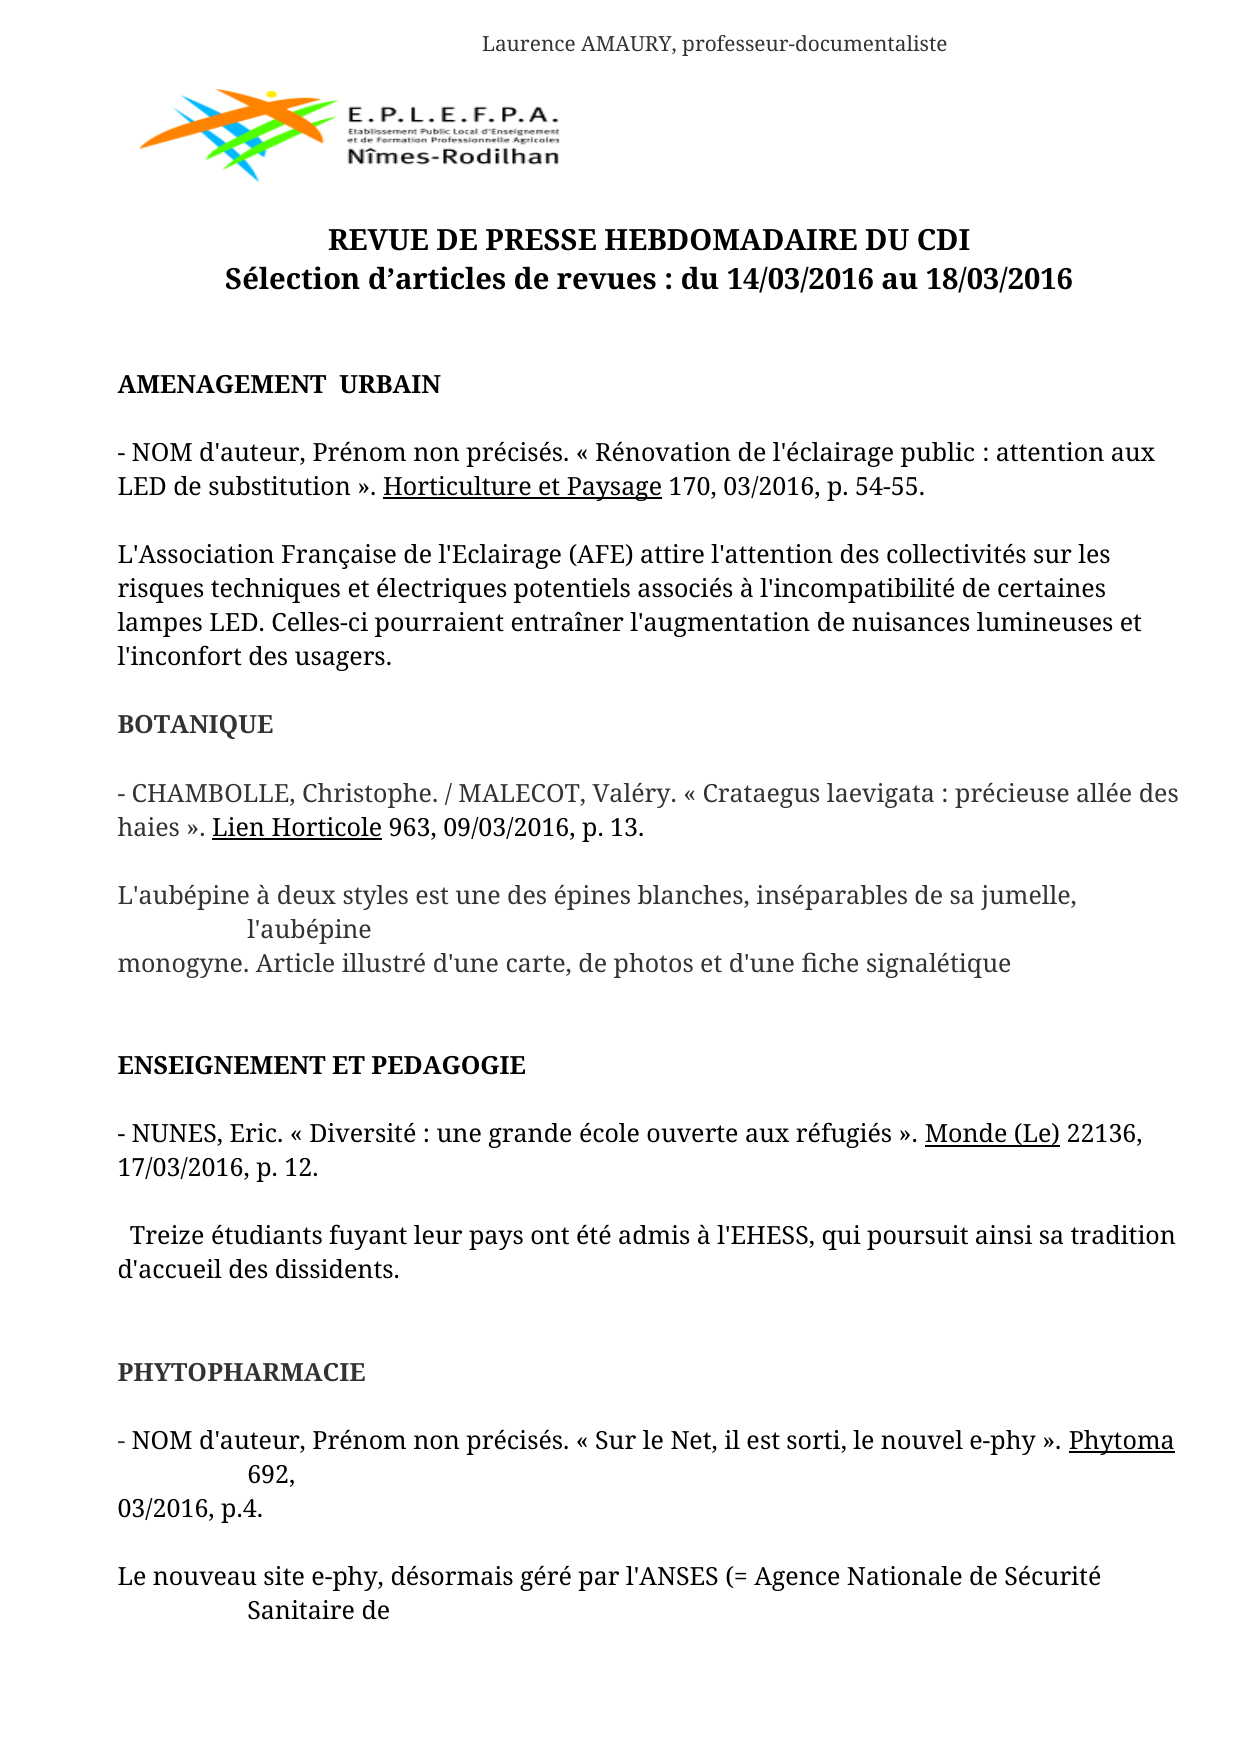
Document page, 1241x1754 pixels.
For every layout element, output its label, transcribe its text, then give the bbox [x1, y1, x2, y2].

text REVUE DE PRESSE HEBDOMADAIRE DU CDI [117, 219, 1181, 259]
text Le nouveau site e-phy, désormais géré par l'ANSES (= Agence Nationale de Sécurité Sanitaire de [117, 1559, 1181, 1627]
text 17/03/2016, p. 12. [117, 1150, 1181, 1184]
text Treize étudiants fuyant leur pays ont été admis à l'EHESS, qui poursuit ainsi sa tradition d'accueil des dissidents. [0, 1218, 1181, 1286]
text monogyne. Article illustré d'une carte, de photos et d'une fiche signalétique [117, 946, 1181, 979]
text L'Association Française de l'Eclairage (AFE) attire l'attention des collectivités sur les risques techniques et électriques potentiels associés à l'incompatibilité de certaines lampes LED. Celles-ci pourraient entraîner l'augmentation de nuisances lumineuses et l'inconfort des usagers. [117, 537, 1181, 673]
text AMENAGEMENT URBAIN [117, 366, 1181, 401]
text BOTANIQUE [117, 707, 1181, 741]
text - NUNES, Eric. « Diversité : une grande école ouverte aux réfugiés ». Monde (Le) 22136, [117, 1116, 1181, 1150]
text - CHAMBOLLE, Christophe. / MALECOT, Valéry. « Crataegus laevigata : précieuse allée des haies ». Lien Horticole 963, 09/03/2016, p. 13. [117, 775, 1181, 843]
text 03/2016, p.4. [117, 1491, 1181, 1524]
subtitle Sélection d’articles de revues : du 14/03/2016 au 18/03/2016 [117, 259, 1181, 298]
text Laurence AMAURY, professeur-documentaliste [248, 29, 1181, 58]
text PHYTOPHARMACIE [117, 1354, 1181, 1388]
text - NOM d'auteur, Prénom non précisés. « Sur le Net, il est sorti, le nouvel e-phy ». Phytoma 692, [117, 1422, 1181, 1491]
text - NOM d'auteur, Prénom non précisés. « Rénovation de l'éclairage public : attention aux LED de substitution ». Horticulture et Paysage 170, 03/2016, p. 54-55. [117, 434, 1181, 503]
text L'aubépine à deux styles est une des épines blanches, inséparables de sa jumelle, l'aubépine [117, 877, 1181, 946]
text ENSEIGNEMENT ET PEDAGOGIE [117, 1048, 1181, 1082]
